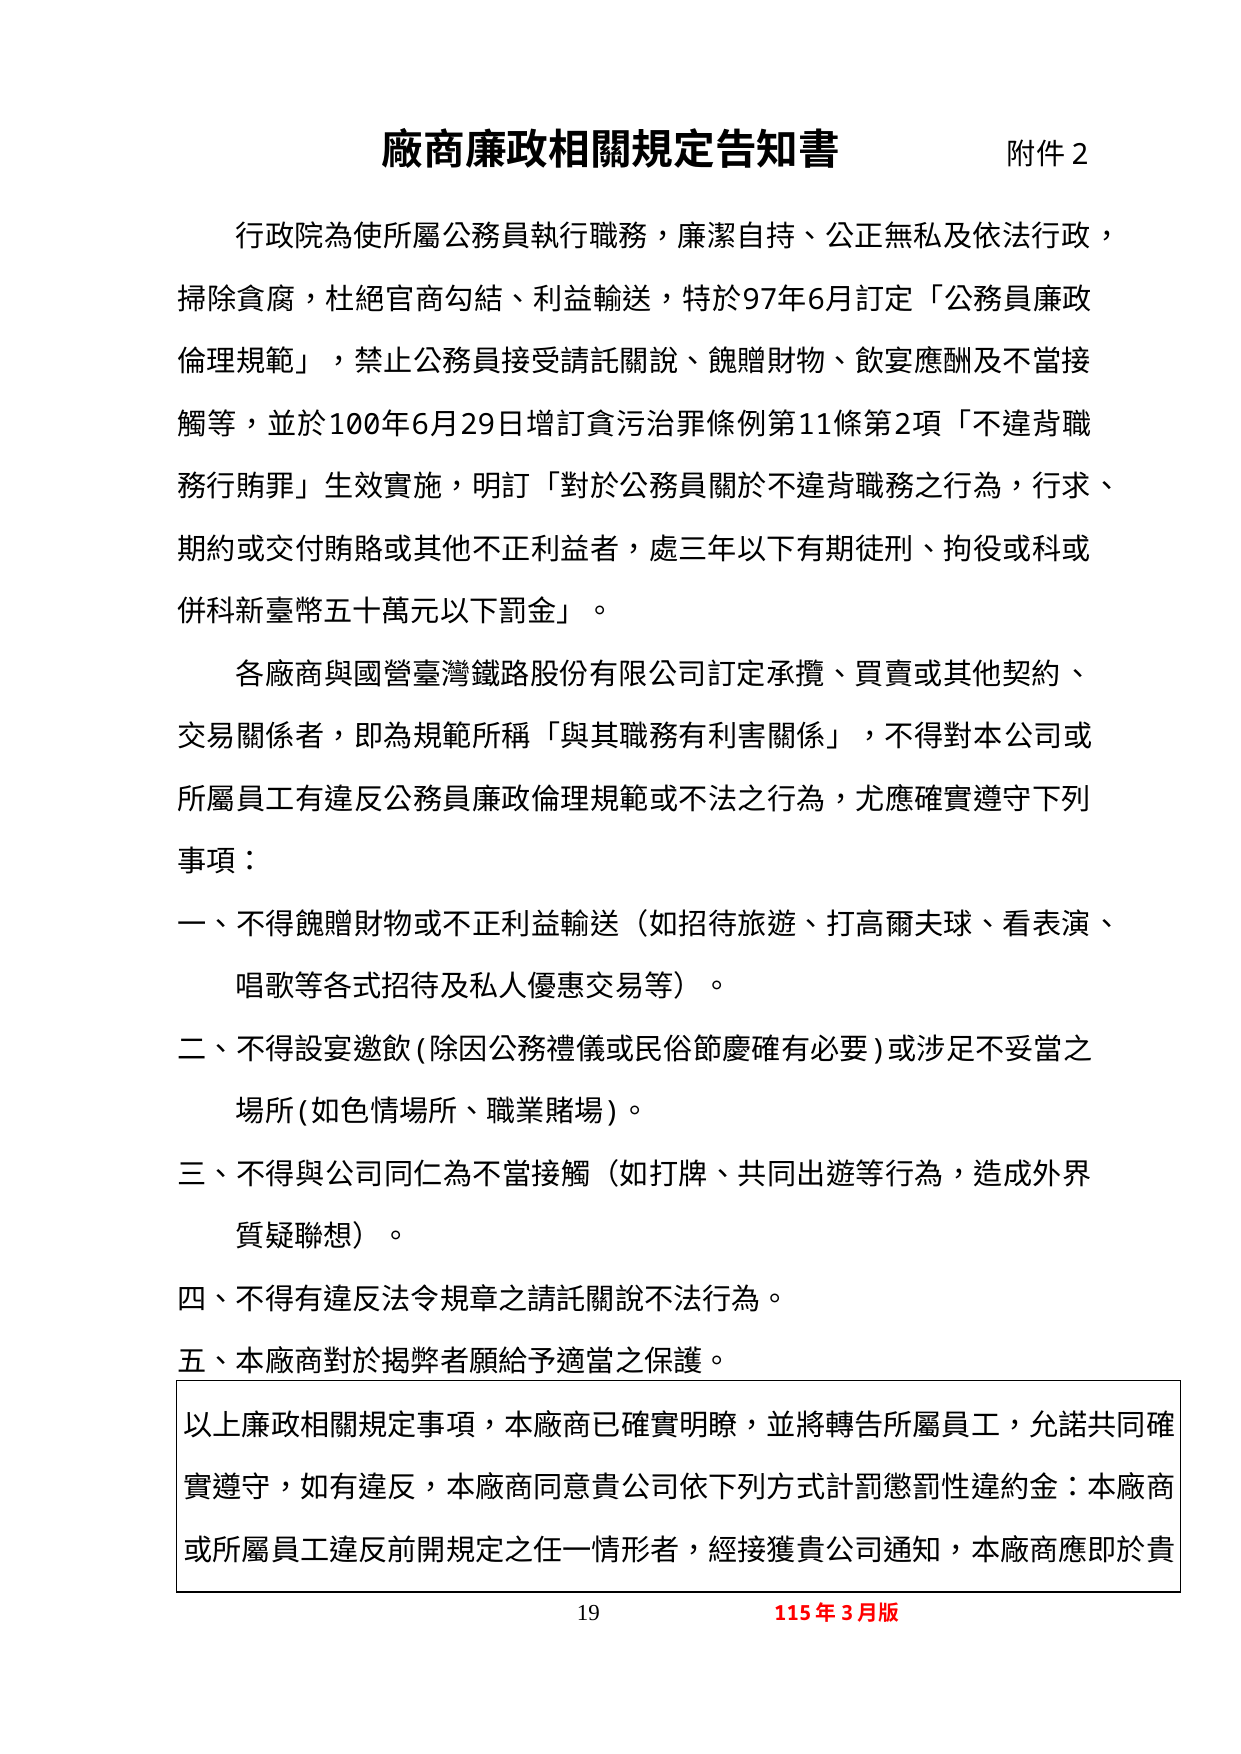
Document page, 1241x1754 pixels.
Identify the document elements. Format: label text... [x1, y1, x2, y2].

text 二、不得設宴邀飲(除因公務禮儀或民俗節慶確有必要)或涉足不妥當之場所(如色情場所、職業賭場)。 [177, 1005, 1092, 1130]
text 五、本廠商對於揭弊者願給予適當之保護。 [177, 1317, 1092, 1380]
text 一、不得餽贈財物或不正利益輸送（如招待旅遊、打高爾夫球、看表演、唱歌等各式招待及私人優惠交易等）。 [177, 880, 1092, 1005]
text 廠商廉政相關規定告知書 附件2 [327, 105, 1092, 167]
text 行政院為使所屬公務員執行職務，廉潔自持、公正無私及依法行政，掃除貪腐，杜絕官商勾結、利益輸送，特於97年6月訂定「公務員廉政倫理規範」，禁止公務員接受請託關說、餽贈財物、飲宴應酬及不當接觸等，並於100年6月29日增訂貪污治罪條例第11條第2項「不違背職務行賄罪」生效實施，明訂「對於公務員關於不違背職務之行為，行求、期約或交付賄賂或其他不正利益者，處三年以下有期徒刑、拘役或科或併科新臺幣五十萬元以下罰金」。 [177, 192, 1092, 630]
text 各廠商與國營臺灣鐵路股份有限公司訂定承攬、買賣或其他契約、交易關係者，即為規範所稱「與其職務有利害關係」，不得對本公司或所屬員工有違反公務員廉政倫理規範或不法之行為，尤應確實遵守下列事項： [177, 630, 1092, 880]
table_header 以上廉政相關規定事項，本廠商已確實明瞭，並將轉告所屬員工，允諾共同確實遵守，如有違反，本廠商同意貴公司依下列方式計罰懲罰性違約金：本廠商或所屬員工違反前開規定之任一情形者，經接獲貴公司通知，本廠商應即於貴 [177, 1381, 1180, 1591]
text 四、不得有違反法令規章之請託關說不法行為。 [177, 1255, 1092, 1317]
text 三、不得與公司同仁為不當接觸（如打牌、共同出遊等行為，造成外界質疑聯想）。 [177, 1130, 1092, 1255]
